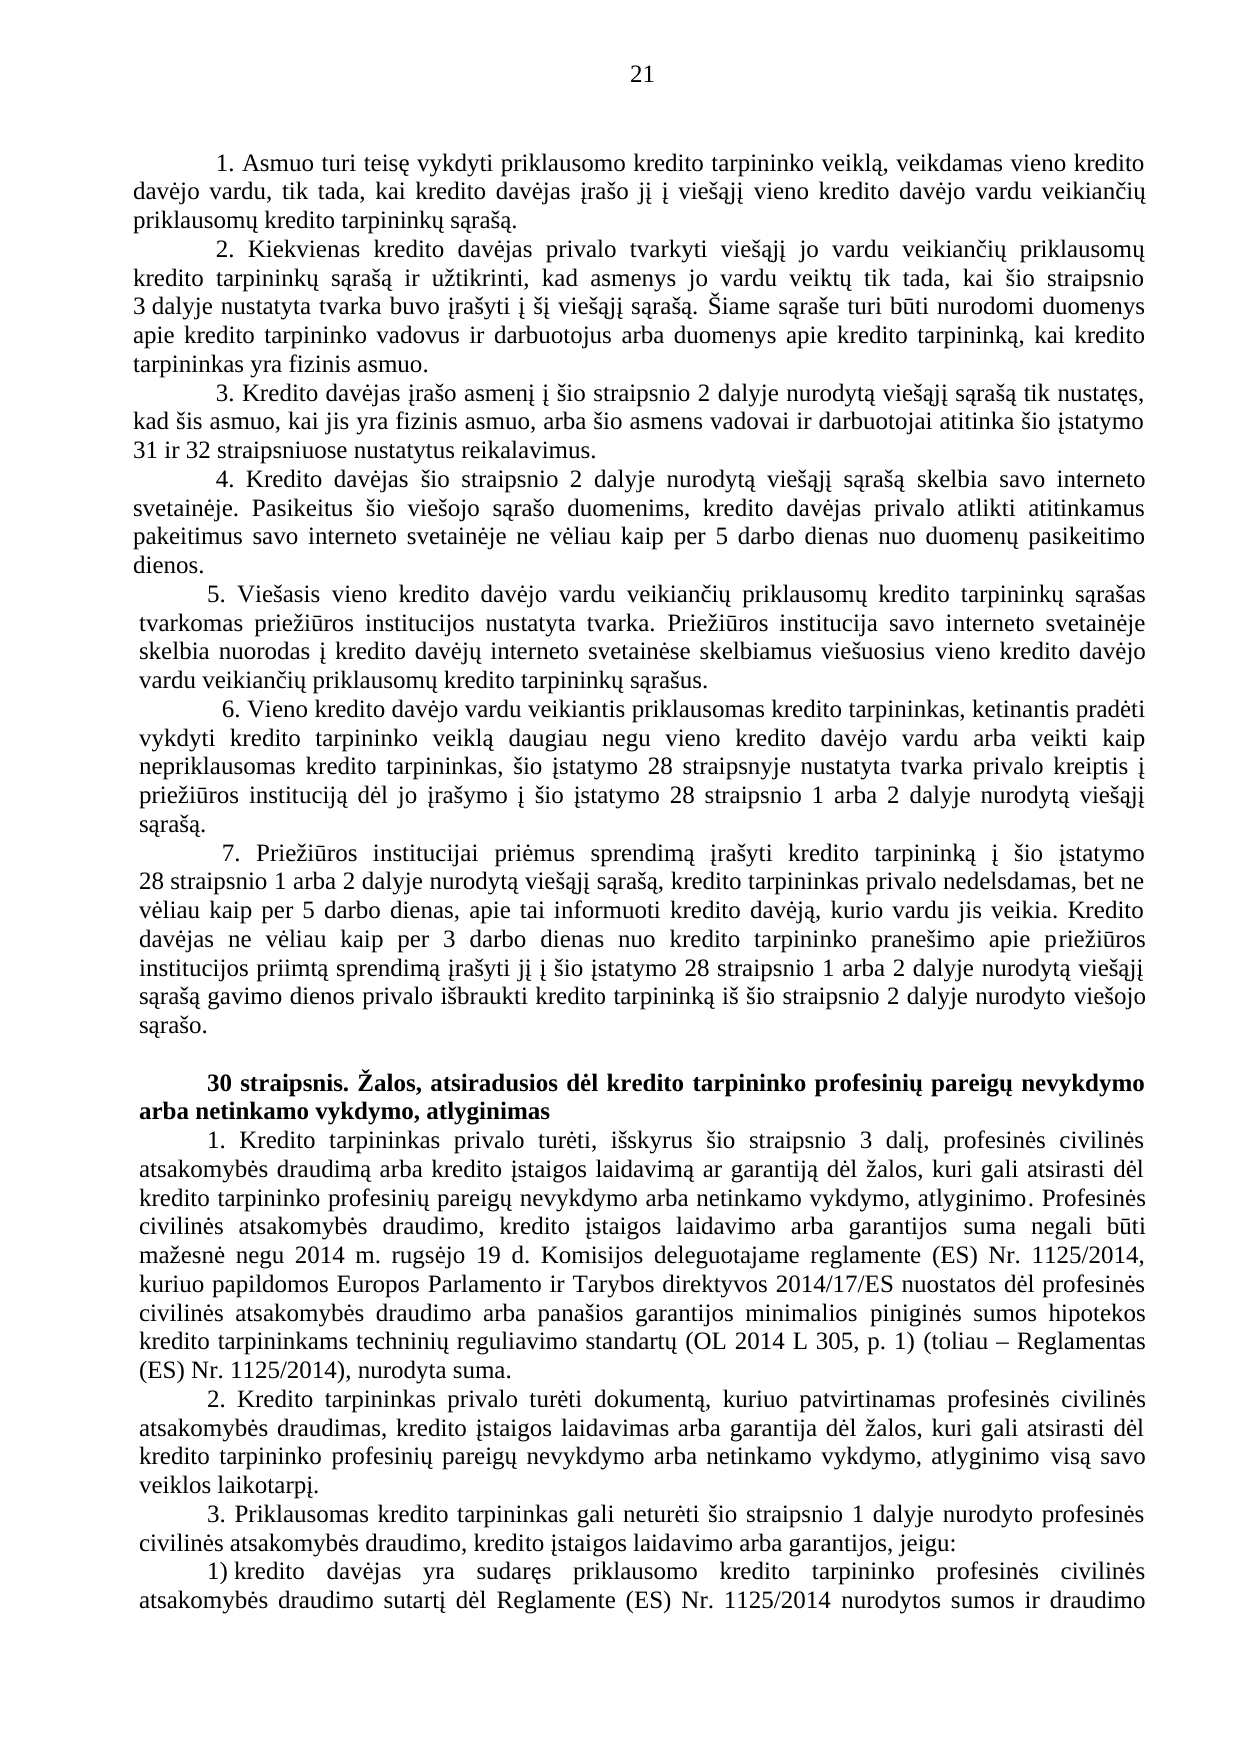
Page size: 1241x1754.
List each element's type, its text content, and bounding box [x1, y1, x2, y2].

text 30 straipsnis. Žalos, atsiradusios dėl kredito tarpininko profesinių pareigų nevykdymo arba netinkamo vykdymo, atlyginimas [139, 1068, 1146, 1125]
text 1. Kredito tarpininkas privalo turėti, išskyrus šio straipsnio 3 dalį, profesinės civilinės atsakomybės draudimą arba kredito įstaigos laidavimą ar garantiją dėl žalos, kuri gali atsirasti dėl kredito tarpininko profesinių pareigų nevykdymo arba netinkamo vykdymo, atlyginimo. Profesinės civilinės atsakomybės draudimo, kredito įstaigos laidavimo arba garantijos suma negali būti mažesnė negu 2014 m. rugsėjo 19 d. Komisijos deleguotajame reglamente (ES) Nr. 1125/2014, kuriuo papildomos Europos Parlamento ir Tarybos direktyvos 2014/17/ES nuostatos dėl profesinės civilinės atsakomybės draudimo arba panašios garantijos minimalios piniginės sumos hipotekos kredito tarpininkams techninių reguliavimo standartų (OL 2014 L 305, p. 1) (toliau – Reglamentas (ES) Nr. 1125/2014), nurodyta suma. [139, 1125, 1146, 1384]
text 7. Priežiūros institucijai priėmus sprendimą įrašyti kredito tarpininką į šio įstatymo 28 straipsnio 1 arba 2 dalyje nurodytą viešąjį sąrašą, kredito tarpininkas privalo nedelsdamas, bet ne vėliau kaip per 5 darbo dienas, apie tai informuoti kredito davėją, kurio vardu jis veikia. Kredito davėjas ne vėliau kaip per 3 darbo dienas nuo kredito tarpininko pranešimo apie priežiūros institucijos priimtą sprendimą įrašyti jį į šio įstatymo 28 straipsnio 1 arba 2 dalyje nurodytą viešąjį sąrašą gavimo dienos privalo išbraukti kredito tarpininką iš šio straipsnio 2 dalyje nurodyto viešojo sąrašo. [139, 838, 1146, 1039]
text 4. Kredito davėjas šio straipsnio 2 dalyje nurodytą viešąjį sąrašą skelbia savo interneto svetainėje. Pasikeitus šio viešojo sąrašo duomenims, kredito davėjas privalo atlikti atitinkamus pakeitimus savo interneto svetainėje ne vėliau kaip per 5 darbo dienas nuo duomenų pasikeitimo dienos. [133, 464, 1146, 579]
text 6. Vieno kredito davėjo vardu veikiantis priklausomas kredito tarpininkas, ketinantis pradėti vykdyti kredito tarpininko veiklą daugiau negu vieno kredito davėjo vardu arba veikti kaip nepriklausomas kredito tarpininkas, šio įstatymo 28 straipsnyje nustatyta tvarka privalo kreiptis į priežiūros instituciją dėl jo įrašymo į šio įstatymo 28 straipsnio 1 arba 2 dalyje nurodytą viešąjį sąrašą. [139, 694, 1146, 838]
text 5. Viešasis vieno kredito davėjo vardu veikiančių priklausomų kredito tarpininkų sąrašas tvarkomas priežiūros institucijos nustatyta tvarka. Priežiūros institucija savo interneto svetainėje skelbia nuorodas į kredito davėjų interneto svetainėse skelbiamus viešuosius vieno kredito davėjo vardu veikiančių priklausomų kredito tarpininkų sąrašus. [139, 579, 1146, 694]
text 1) kredito davėjas yra sudaręs priklausomo kredito tarpininko profesinės civilinės atsakomybės draudimo sutartį dėl Reglamente (ES) Nr. 1125/2014 nurodytos sumos ir draudimo [139, 1556, 1146, 1614]
text 1. Asmuo turi teisę vykdyti priklausomo kredito tarpininko veiklą, veikdamas vieno kredito davėjo vardu, tik tada, kai kredito davėjas įrašo jį į viešąjį vieno kredito davėjo vardu veikiančių priklausomų kredito tarpininkų sąrašą. [133, 148, 1146, 234]
text 3. Priklausomas kredito tarpininkas gali neturėti šio straipsnio 1 dalyje nurodyto profesinės civilinės atsakomybės draudimo, kredito įstaigos laidavimo arba garantijos, jeigu: [139, 1499, 1146, 1556]
text 2. Kredito tarpininkas privalo turėti dokumentą, kuriuo patvirtinamas profesinės civilinės atsakomybės draudimas, kredito įstaigos laidavimas arba garantija dėl žalos, kuri gali atsirasti dėl kredito tarpininko profesinių pareigų nevykdymo arba netinkamo vykdymo, atlyginimo visą savo veiklos laikotarpį. [139, 1384, 1146, 1499]
text 3. Kredito davėjas įrašo asmenį į šio straipsnio 2 dalyje nurodytą viešąjį sąrašą tik nustatęs, kad šis asmuo, kai jis yra fizinis asmuo, arba šio asmens vadovai ir darbuotojai atitinka šio įstatymo 31 ir 32 straipsniuose nustatytus reikalavimus. [133, 378, 1146, 464]
text 2. Kiekvienas kredito davėjas privalo tvarkyti viešąjį jo vardu veikiančių priklausomų kredito tarpininkų sąrašą ir užtikrinti, kad asmenys jo vardu veiktų tik tada, kai šio straipsnio 3 dalyje nustatyta tvarka buvo įrašyti į šį viešąjį sąrašą. Šiame sąraše turi būti nurodomi duomenys apie kredito tarpininko vadovus ir darbuotojus arba duomenys apie kredito tarpininką, kai kredito tarpininkas yra fizinis asmuo. [133, 234, 1146, 378]
